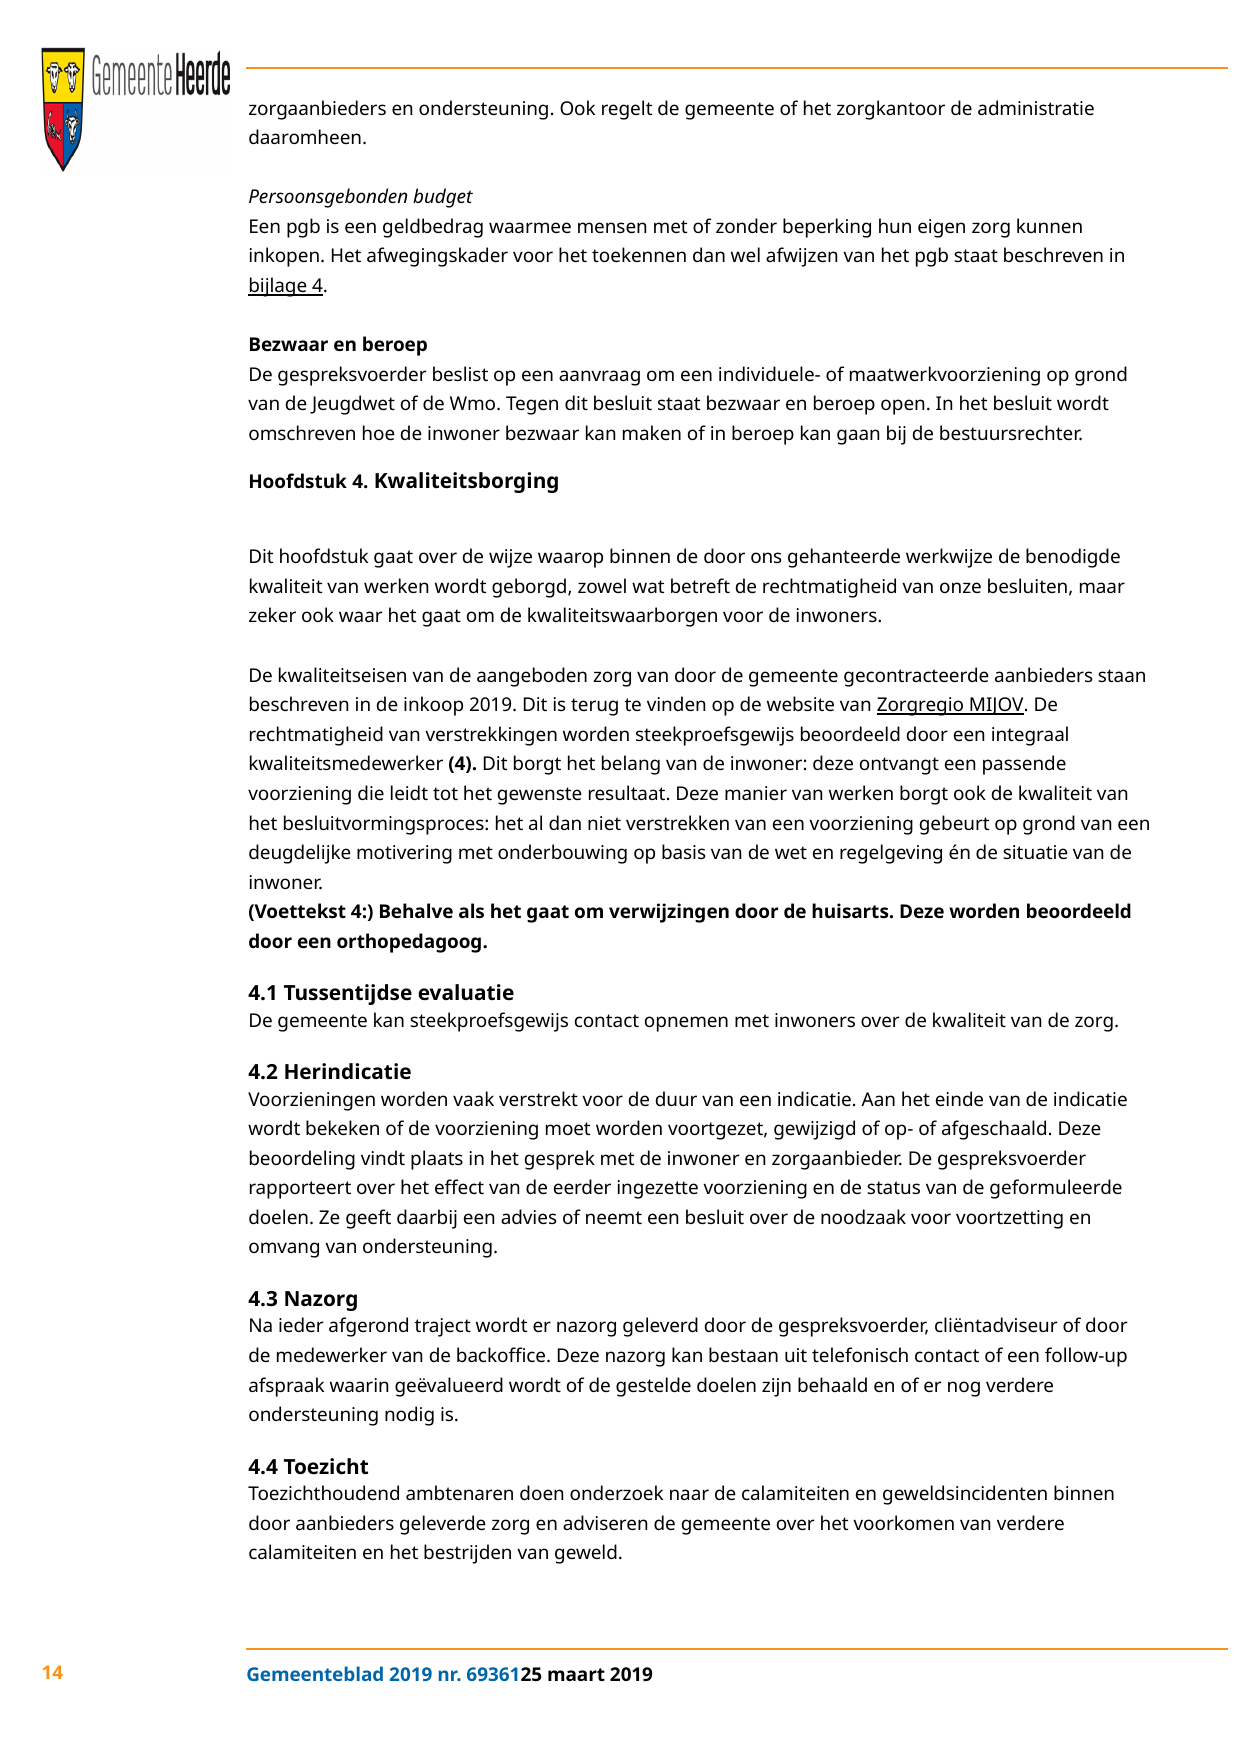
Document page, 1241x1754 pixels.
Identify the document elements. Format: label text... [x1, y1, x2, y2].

text Een pgb is een geldbedrag waarmee mensen met of zonder beperking hun eigen zorg kunnen inkopen. Het afwegingskader voor het toekennen dan wel afwijzen van het pgb staat beschreven in bijlage 4. [248, 213, 1152, 298]
text Voorzieningen worden vaak verstrekt voor de duur van een indicatie. Aan het einde van de indicatie wordt bekeken of de voorziening moet worden voortgezet, gewijzigd of op- of afgeschaald. Deze beoordeling vindt plaats in het gesprek met de inwoner en zorgaanbieder. De gespreksvoerder rapporteert over het effect van de eerder ingezette voorziening en de status van de geformuleerde doelen. Ze geeft daarbij een advies of neemt een besluit over de noodzaak voor voortzetting en omvang van ondersteuning. [248, 1086, 1152, 1259]
text Na ieder afgerond traject wordt er nazorg geleverd door de gespreksvoerder, cliëntadviseur of door de medewerker van de backoffice. Deze nazorg kan bestaan uit telefonisch contact of een follow-up afspraak waarin geëvalueerd wordt of de gestelde doelen zijn behaald en of er nog verdere ondersteuning nodig is. [248, 1313, 1152, 1427]
text 4.3 Nazorg [248, 1284, 1152, 1313]
text 4.2 Herindicatie [248, 1057, 1152, 1086]
picture [41, 47, 231, 172]
text De gemeente kan steekproefsgewijs contact opnemen met inwoners over de kwaliteit van de zorg. [248, 1007, 1152, 1033]
text Hoofdstuk 4. Kwaliteitsborging [248, 466, 1152, 494]
text Dit hoofdstuk gaat over de wijze waarop binnen de door ons gehanteerde werkwijze de benodigde kwaliteit van werken wordt geborgd, zowel wat betreft de rechtmatigheid van onze besluiten, maar zeker ook waar het gaat om de kwaliteitswaarborgen voor de inwoners. [248, 543, 1152, 628]
text Bezwaar en beroep [248, 331, 1152, 357]
text (Voettekst 4:) Behalve als het gaat om verwijzingen door de huisarts. Deze worden beoordeeld door een orthopedagoog. [248, 898, 1152, 954]
text De gespreksvoerder beslist op een aanvraag om een individuele- of maatwerkvoorziening op grond van de Jeugdwet of de Wmo. Tegen dit besluit staat bezwaar en beroep open. In het besluit wordt omschreven hoe de inwoner bezwaar kan maken of in beroep kan gaan bij de bestuursrechter. [248, 361, 1152, 446]
text De kwaliteitseisen van de aangeboden zorg van door de gemeente gecontracteerde aanbieders staan beschreven in de inkoop 2019. Dit is terug te vinden op de website van Zorgregio MIJOV. De rechtmatigheid van verstrekkingen worden steekproefsgewijs beoordeeld door een integraal kwaliteitsmedewerker (4). Dit borgt het belang van de inwoner: deze ontvangt een passende voorziening die leidt tot het gewenste resultaat. Deze manier van werken borgt ook de kwaliteit van het besluitvormingsproces: het al dan niet verstrekken van een voorziening gebeurt op grond van een deugdelijke motivering met onderbouwing op basis van de wet en regelgeving én de situatie van de inwoner. [248, 662, 1152, 895]
text 4.4 Toezicht [248, 1452, 1152, 1480]
text Persoonsgebonden budget [248, 183, 1152, 209]
text 4.1 Tussentijdse evaluatie [248, 978, 1152, 1007]
text zorgaanbieders en ondersteuning. Ook regelt de gemeente of het zorgkantoor de administratie daaromheen. [248, 95, 1152, 150]
text Toezichthoudend ambtenaren doen onderzoek naar de calamiteiten en geweldsincidenten binnen door aanbieders geleverde zorg en adviseren de gemeente over het voorkomen van verdere calamiteiten en het bestrijden van geweld. [248, 1480, 1152, 1565]
